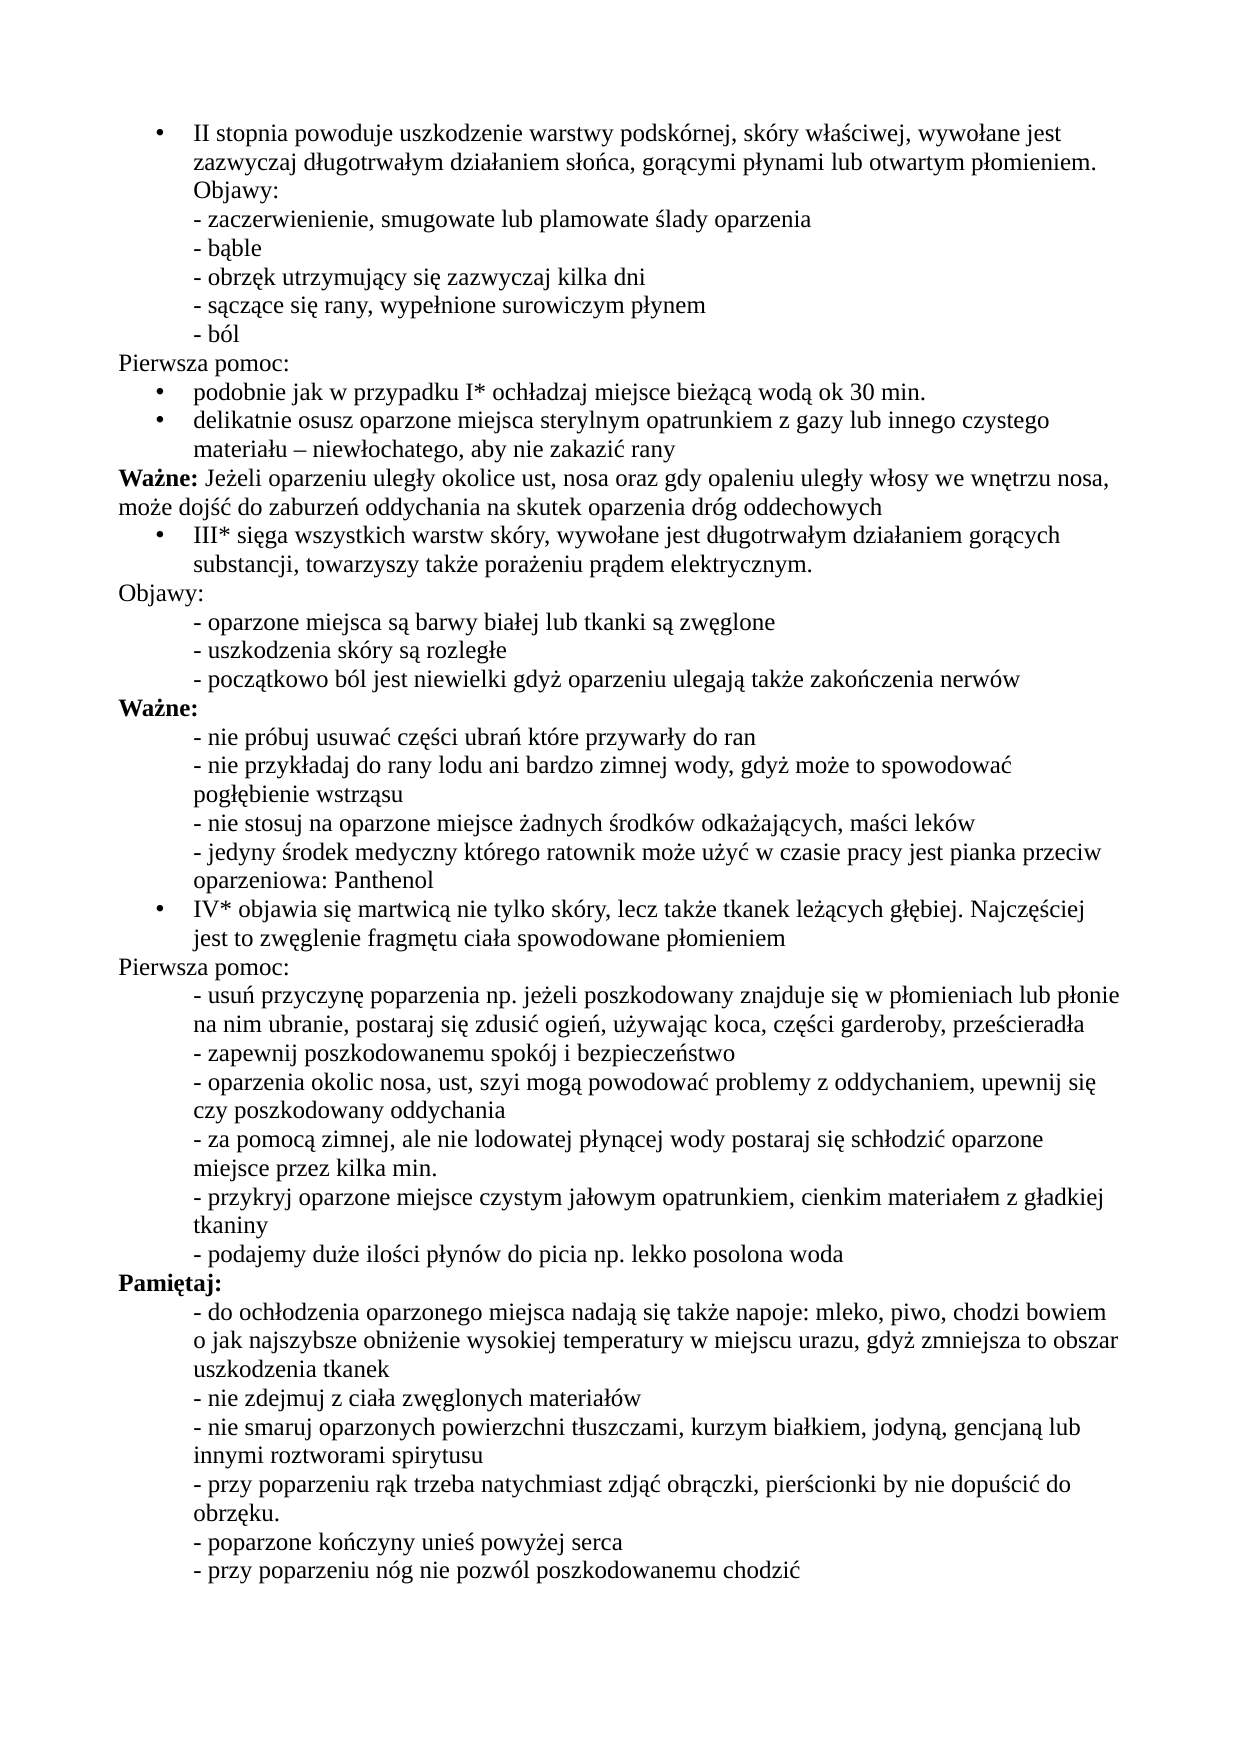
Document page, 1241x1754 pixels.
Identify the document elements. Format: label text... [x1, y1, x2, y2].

list - oparzone miejsca są barwy białej lub tkanki są zwęglone [156, 607, 1122, 636]
list - przy poparzeniu nóg nie pozwól poszkodowanemu chodzić [156, 1556, 1122, 1584]
list - nie smaruj oparzonych powierzchni tłuszczami, kurzym białkiem, jodyną, gencjaną lub innymi roztworami spirytusu [156, 1412, 1122, 1469]
list - uszkodzenia skóry są rozległe [156, 636, 1122, 664]
list - oparzenia okolic nosa, ust, szyi mogą powodować problemy z oddychaniem, upewnij się czy poszkodowany oddychania [156, 1067, 1122, 1124]
list - nie próbuj usuwać części ubrań które przywarły do ran [156, 722, 1122, 751]
list - bąble [156, 233, 1122, 262]
text Objawy: [118, 578, 1122, 607]
list - sączące się rany, wypełnione surowiczym płynem [156, 291, 1122, 319]
list - przykryj oparzone miejsce czystym jałowym opatrunkiem, cienkim materiałem z gładkiej tkaniny [156, 1182, 1122, 1239]
list - zaczerwienienie, smugowate lub plamowate ślady oparzenia [156, 204, 1122, 233]
list - poparzone kończyny unieś powyżej serca [156, 1527, 1122, 1556]
list II stopnia powoduje uszkodzenie warstwy podskórnej, skóry właściwej, wywołane jest zazwyczaj długotrwałym działaniem słońca, gorącymi płynami lub otwartym płomieniem. Objawy: [156, 118, 1122, 204]
list - przy poparzeniu rąk trzeba natychmiast zdjąć obrączki, pierścionki by nie dopuścić do obrzęku. [156, 1469, 1122, 1527]
list - nie stosuj na oparzone miejsce żadnych środków odkażających, maści leków [156, 808, 1122, 837]
list - ból [156, 319, 1122, 348]
text Pierwsza pomoc: [118, 952, 1122, 981]
list delikatnie osusz oparzone miejsca sterylnym opatrunkiem z gazy lub innego czystego materiału – niewłochatego, aby nie zakazić rany [156, 406, 1122, 463]
list - jedyny środek medyczny którego ratownik może użyć w czasie pracy jest pianka przeciw oparzeniowa: Panthenol [156, 837, 1122, 894]
text Pamiętaj: [118, 1268, 1122, 1297]
list - do ochłodzenia oparzonego miejsca nadają się także napoje: mleko, piwo, chodzi bowiem o jak najszybsze obniżenie wysokiej temperatury w miejscu urazu, gdyż zmniejsza to obszar uszkodzenia tkanek [156, 1297, 1122, 1383]
text Ważne: Jeżeli oparzeniu uległy okolice ust, nosa oraz gdy opaleniu uległy włosy we wnętrzu nosa, może dojść do zaburzeń oddychania na skutek oparzenia dróg oddechowych [118, 463, 1122, 521]
list - zapewnij poszkodowanemu spokój i bezpieczeństwo [156, 1038, 1122, 1067]
list - za pomocą zimnej, ale nie lodowatej płynącej wody postaraj się schłodzić oparzone miejsce przez kilka min. [156, 1124, 1122, 1182]
text Pierwsza pomoc: [118, 348, 1122, 377]
list III* sięga wszystkich warstw skóry, wywołane jest długotrwałym działaniem gorących substancji, towarzyszy także porażeniu prądem elektrycznym. [156, 521, 1122, 578]
list - obrzęk utrzymujący się zazwyczaj kilka dni [156, 262, 1122, 291]
list - nie zdejmuj z ciała zwęglonych materiałów [156, 1383, 1122, 1412]
text Ważne: [118, 693, 1122, 722]
list - początkowo ból jest niewielki gdyż oparzeniu ulegają także zakończenia nerwów [156, 664, 1122, 693]
list podobnie jak w przypadku I* ochładzaj miejsce bieżącą wodą ok 30 min. [156, 377, 1122, 406]
list - podajemy duże ilości płynów do picia np. lekko posolona woda [156, 1239, 1122, 1268]
list IV* objawia się martwicą nie tylko skóry, lecz także tkanek leżących głębiej. Najczęściej jest to zwęglenie fragmętu ciała spowodowane płomieniem [156, 894, 1122, 952]
list - nie przykładaj do rany lodu ani bardzo zimnej wody, gdyż może to spowodować pogłębienie wstrząsu [156, 751, 1122, 808]
list - usuń przyczynę poparzenia np. jeżeli poszkodowany znajduje się w płomieniach lub płonie na nim ubranie, postaraj się zdusić ogień, używając koca, części garderoby, prześcieradła [156, 981, 1122, 1038]
